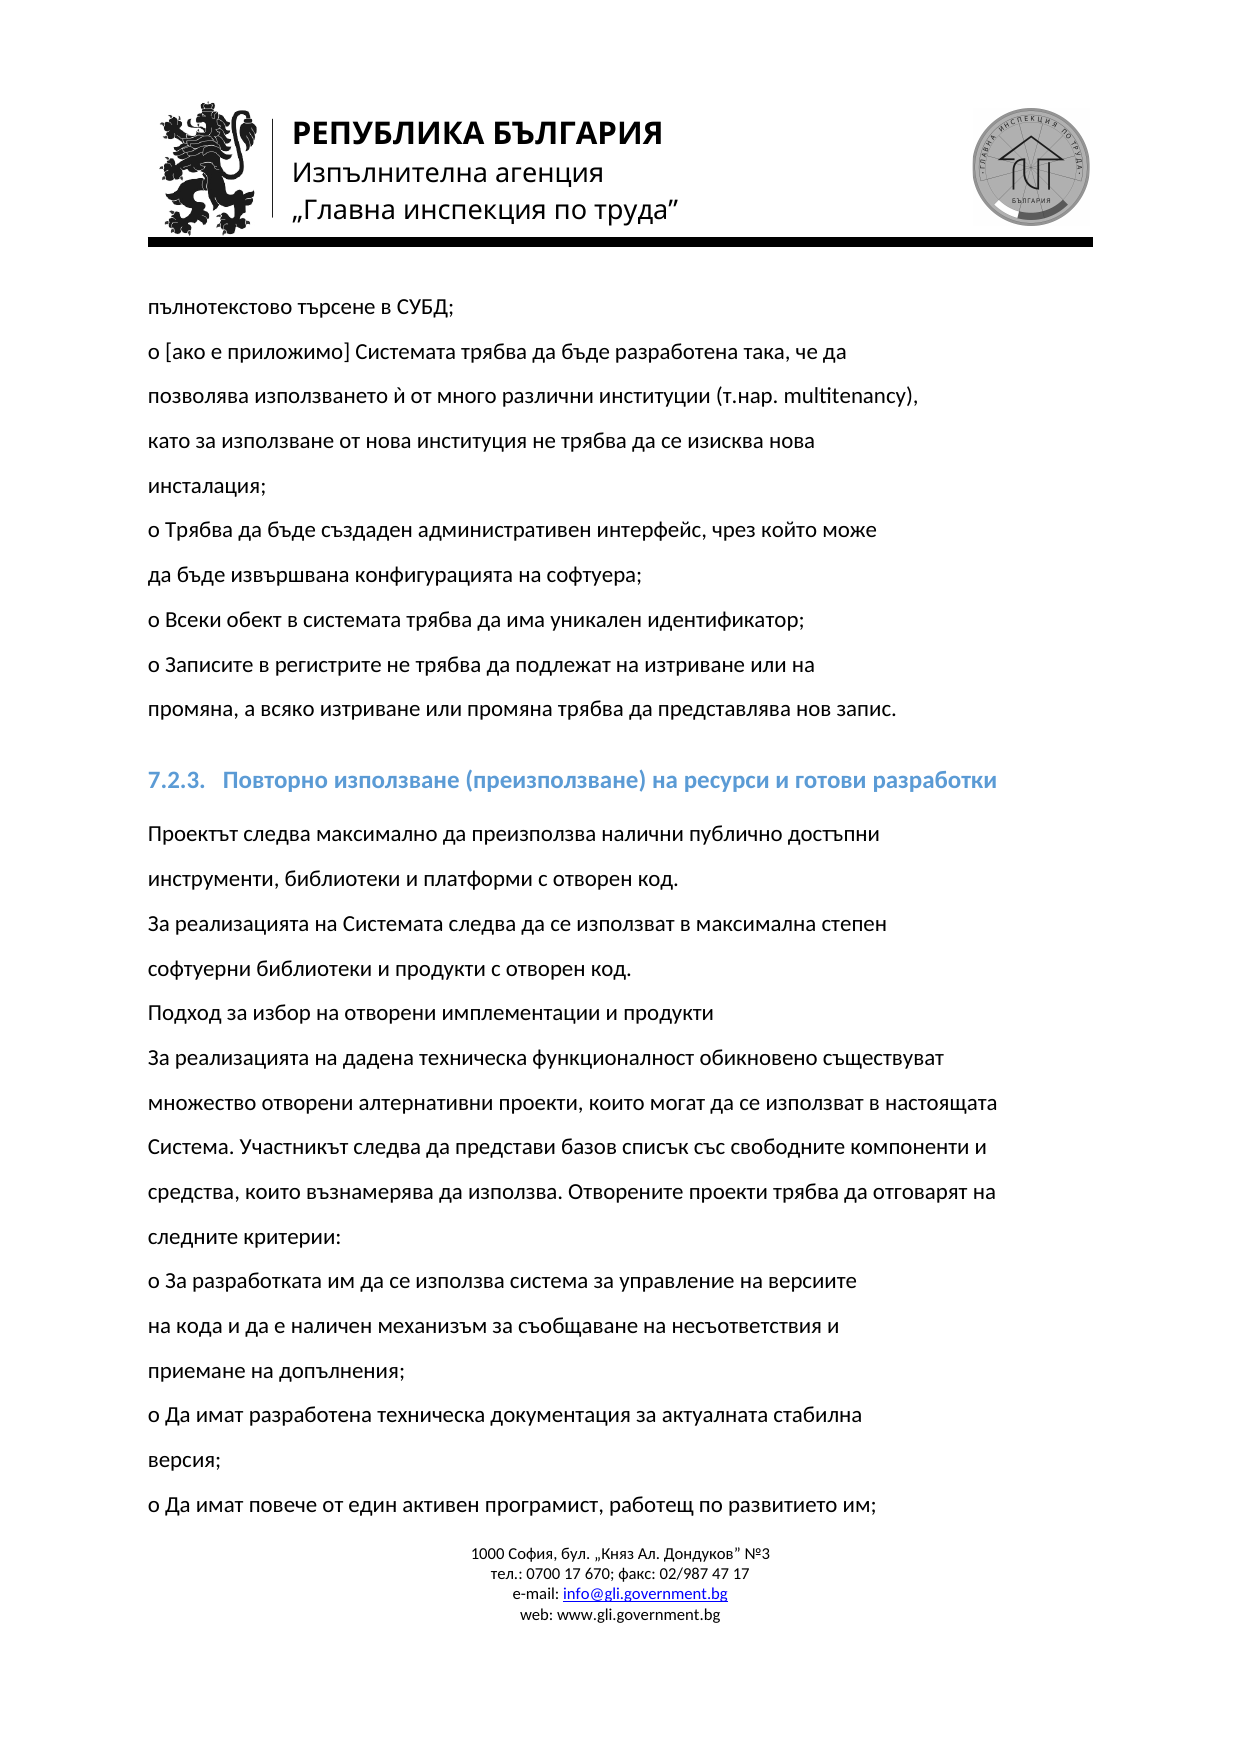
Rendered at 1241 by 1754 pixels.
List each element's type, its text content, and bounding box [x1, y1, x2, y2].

subtitle Повторно използване (преизползване) на ресурси и готови разработки [148, 764, 1093, 794]
text промяна, а всяко изтриване или промяна трябва да представлява нов запис. [148, 694, 1093, 722]
text o Записите в регистрите не трябва да подлежат на изтриване или на [148, 650, 1093, 678]
text o Да имат повече от един активен програмист, работещ по развитието им; [148, 1490, 1093, 1518]
text инсталация; [148, 471, 1093, 499]
text o Всеки обект в системата трябва да има уникален идентификатор; [148, 605, 1093, 633]
text Проектът следва максимално да преизползва налични публично достъпни [148, 819, 1093, 848]
text софтуерни библиотеки и продукти с отворен код. [148, 954, 1093, 982]
text на кода и да е наличен механизъм за съобщаване на несъответствия и [148, 1311, 1093, 1339]
text o Трябва да бъде създаден административен интерфейс, чрез който може [148, 516, 1093, 544]
text средства, които възнамерява да използва. Отворените проекти трябва да отговарят на [148, 1177, 1093, 1205]
text За реализацията на дадена техническа функционалност обикновено съществуват [148, 1043, 1093, 1071]
text За реализацията на Системата следва да се използват в максимална степен [148, 909, 1093, 937]
text версия; [148, 1445, 1093, 1473]
text Система. Участникът следва да представи базов списък със свободните компоненти и [148, 1132, 1093, 1160]
text Подход за избор на отворени имплементации и продукти [148, 998, 1093, 1026]
text следните критерии: [148, 1222, 1093, 1250]
text позволява използването ѝ от много различни институции (т.нар. multitenancy), [148, 382, 1093, 409]
text o [ако е приложимо] Системата трябва да бъде разработена така, че да [148, 337, 1093, 365]
text като за използване от нова институция не трябва да се изисква нова [148, 426, 1093, 454]
text множество отворени алтернативни проекти, които могат да се използват в настоящата [148, 1088, 1093, 1116]
text пълнотекстово търсене в СУБД; [148, 292, 1093, 320]
text приемане на допълнения; [148, 1356, 1093, 1384]
text o Да имат разработена техническа документация за актуалната стабилна [148, 1401, 1093, 1428]
text да бъде извършвана конфигурацията на софтуера; [148, 560, 1093, 588]
text инструменти, библиотеки и платформи с отворен код. [148, 864, 1093, 892]
text o За разработката им да се използва система за управление на версиите [148, 1266, 1093, 1294]
